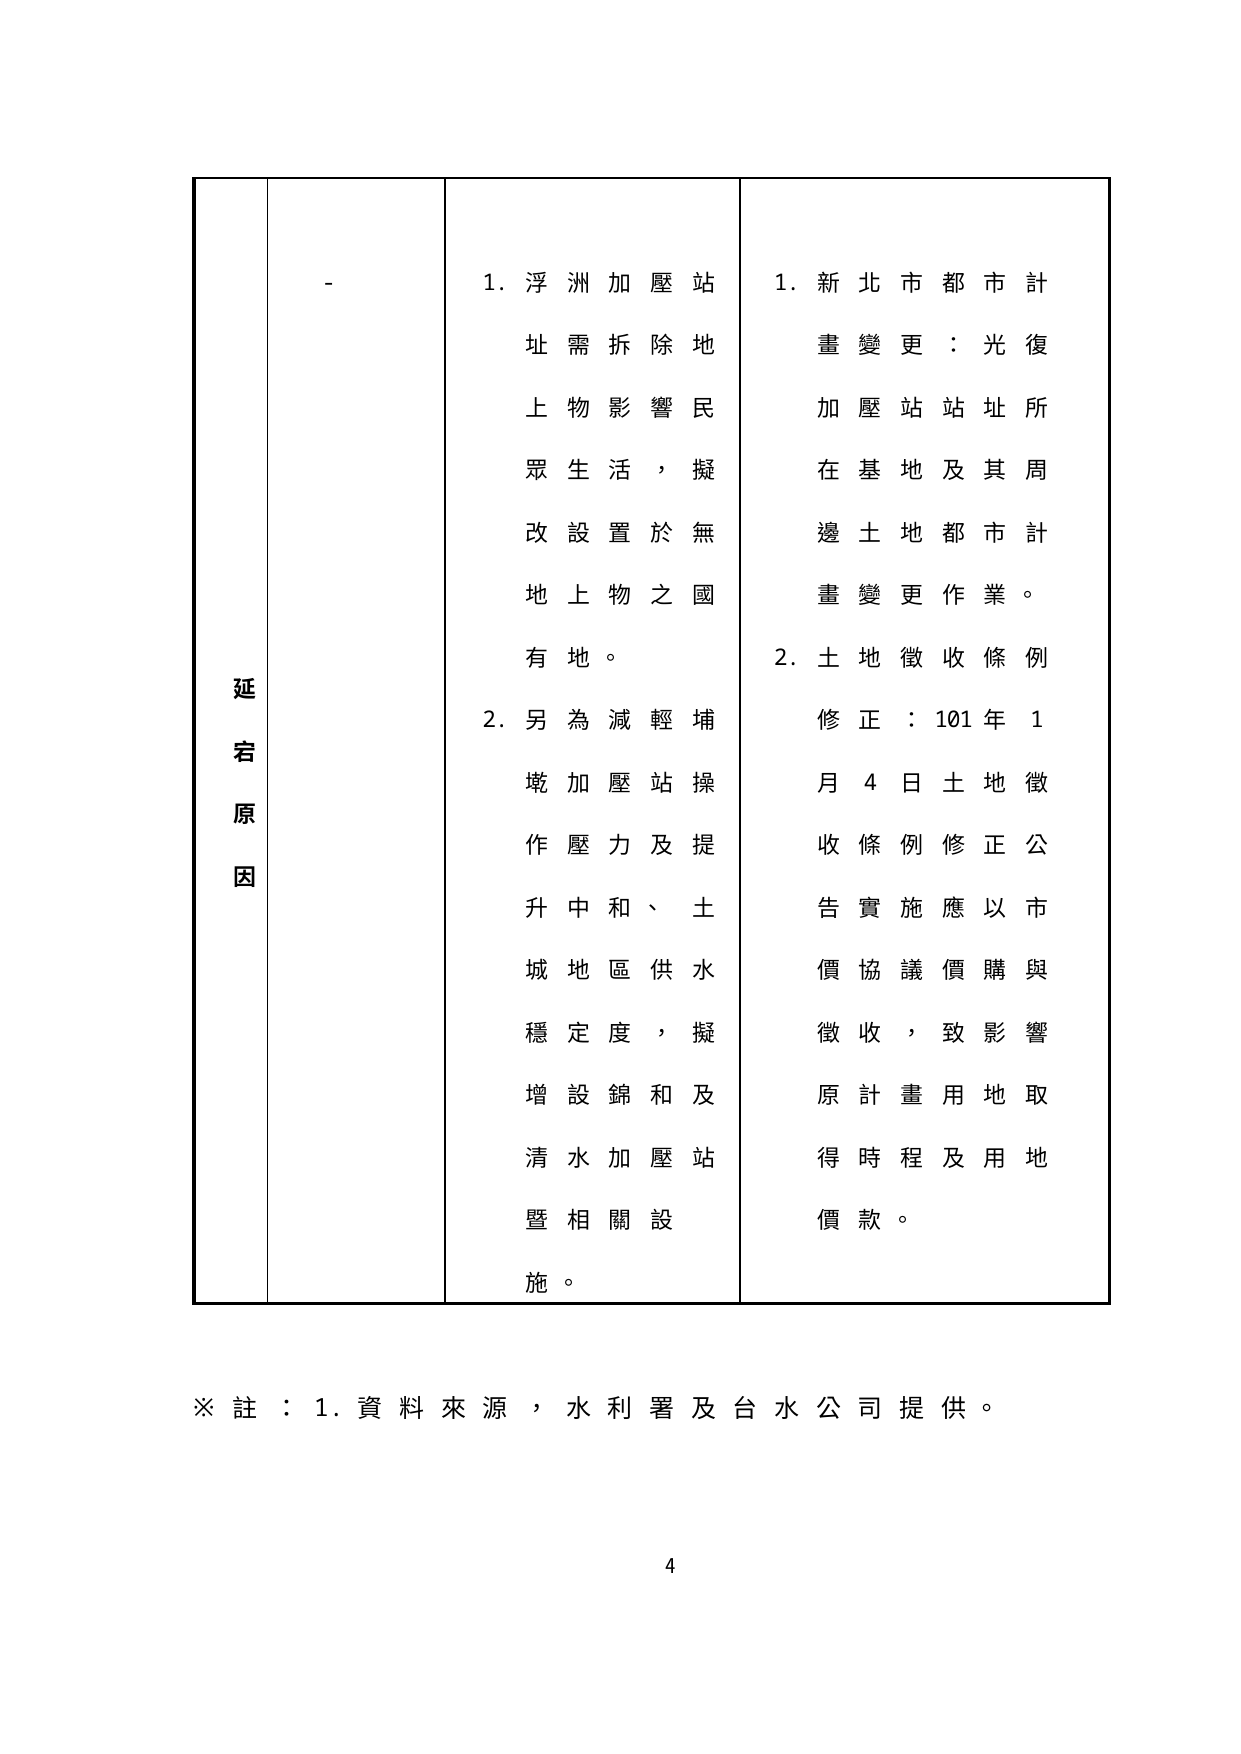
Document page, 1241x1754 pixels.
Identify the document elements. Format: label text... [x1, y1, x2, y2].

table_cell 1.浮洲加壓站址需拆除地上物影響民眾生活，擬改設置於無地上物之國有地。 2.另為減輕埔墘加壓站操作壓力及提升中和、土城地區供水穩定度，擬增設錦和及清水加壓站暨相關設施。 [446, 179, 739, 1302]
table_cell 1.新北市都市計畫變更：光復加壓站站址所在基地及其周邊土地都市計畫變更作業。 2.土地徵收條例修正：101年1月4日土地徵收條例修正公告實施應以市價協議價購與徵收，致影響原計畫用地取得時程及用地價款。 [741, 179, 1108, 1302]
table_cell 延宕原因 [196, 179, 267, 1302]
table_cell - [268, 179, 444, 1302]
text ※註：1.資料來源，水利署及台水公司提供。 [183, 1365, 1058, 1427]
